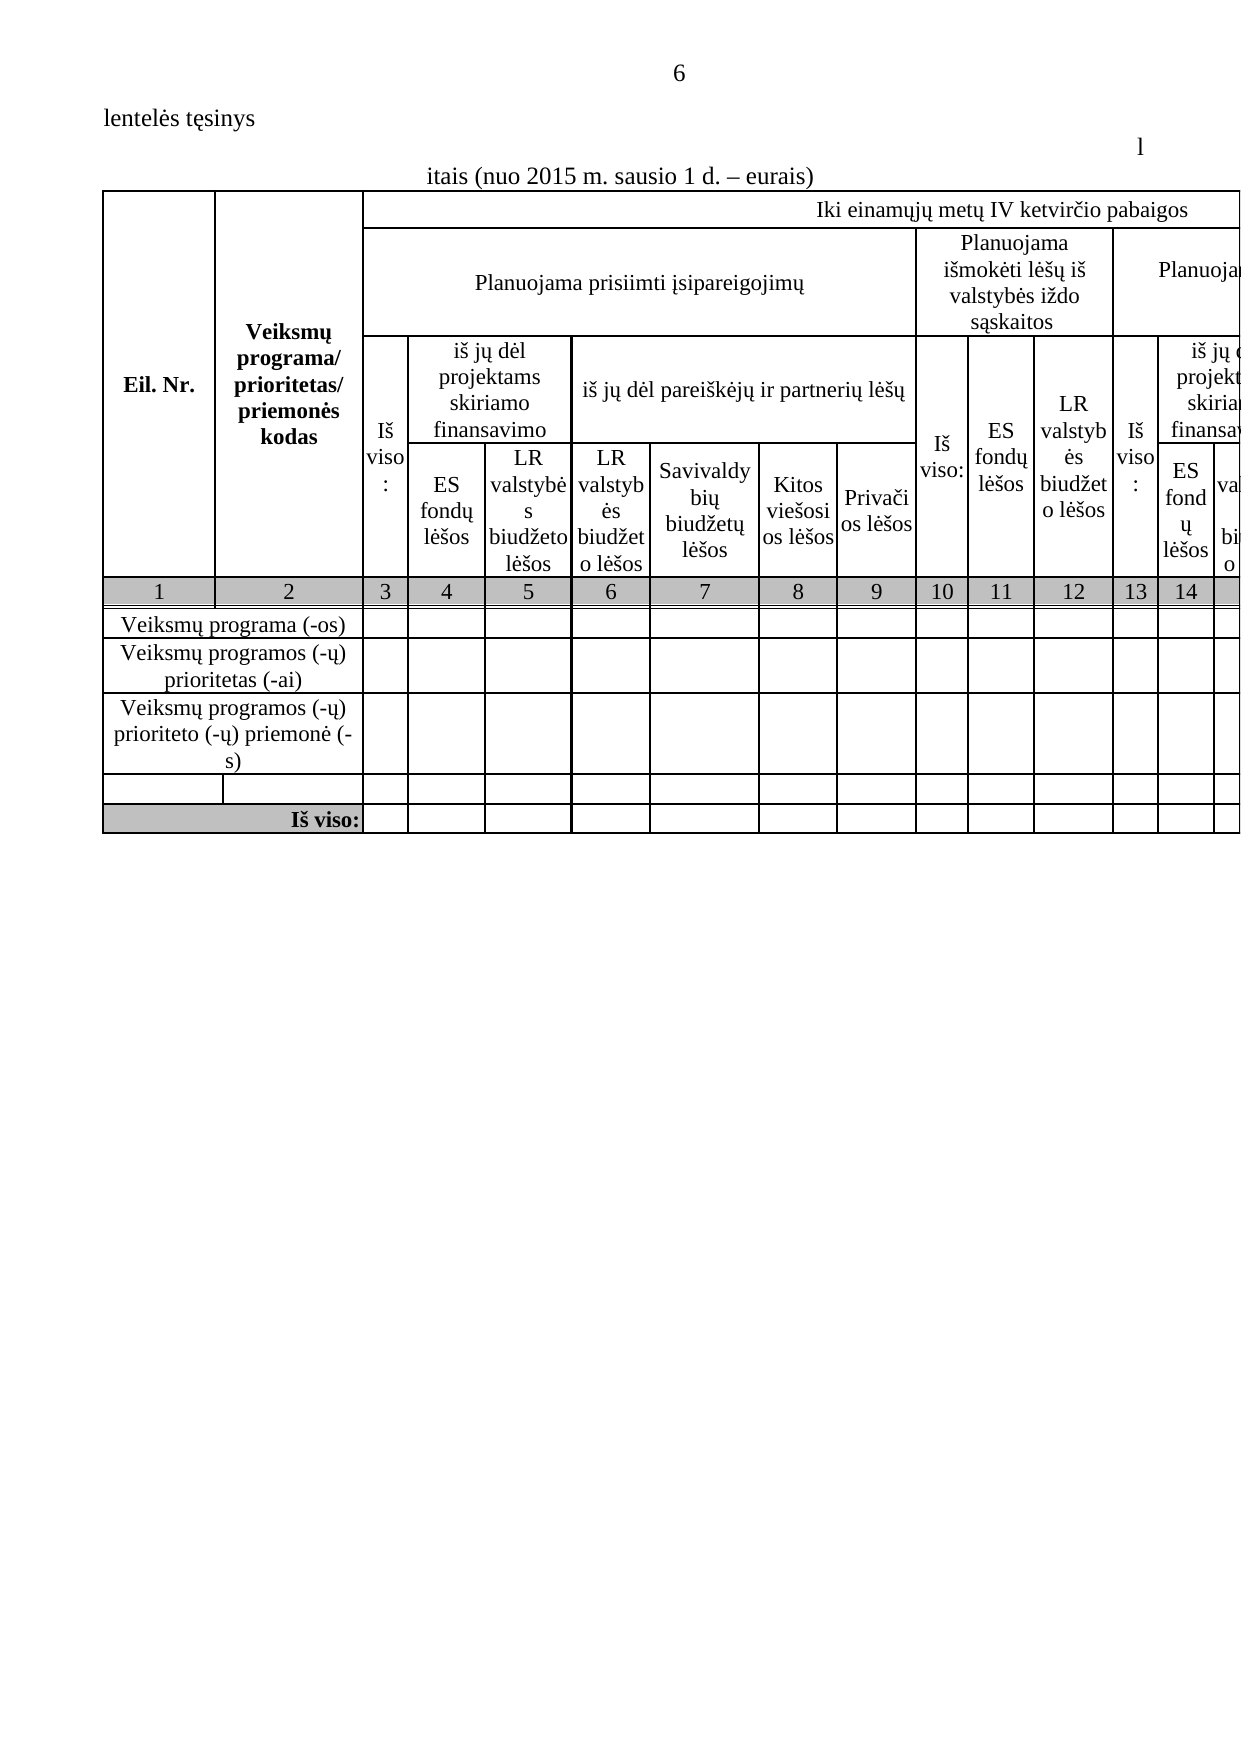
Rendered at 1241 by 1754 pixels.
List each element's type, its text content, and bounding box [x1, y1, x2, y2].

table_cell [1159, 694, 1213, 773]
table_cell [486, 609, 570, 637]
table_header Veiksmų programa/ prioritetas/ priemonės kodas [216, 192, 362, 576]
table_cell [1034, 834, 1113, 860]
table_cell [408, 834, 485, 860]
table_cell 12 [1035, 578, 1112, 604]
table_cell [1159, 609, 1213, 637]
table_cell [409, 639, 484, 692]
table_cell iš jų dėl projektams skiriamo finansavimo [1159, 337, 1239, 442]
table_cell Iš viso: [223, 805, 362, 832]
table_cell [486, 775, 570, 803]
table_cell 6 [573, 578, 649, 604]
table_cell Iš viso: [1114, 337, 1157, 576]
table_cell [651, 609, 758, 637]
table_cell [969, 775, 1033, 803]
table_cell [760, 775, 836, 803]
table_cell [224, 775, 362, 803]
table_cell [837, 834, 916, 860]
table_cell [651, 639, 758, 692]
table_cell [364, 805, 407, 832]
table_cell [1035, 694, 1112, 773]
table_cell [651, 694, 758, 773]
table_cell [571, 834, 650, 860]
table_cell [917, 694, 967, 773]
table_cell [409, 775, 484, 803]
table_cell [573, 805, 649, 832]
table_cell [760, 609, 836, 637]
table_cell 15 [1215, 578, 1239, 604]
table_cell [1159, 775, 1213, 803]
table_cell 13 [1114, 578, 1157, 604]
table_cell [838, 805, 915, 832]
table_cell 10 [917, 578, 967, 604]
table_cell [760, 694, 836, 773]
table_cell [573, 775, 649, 803]
table_cell [573, 639, 649, 692]
table_cell [1114, 639, 1157, 692]
table_cell [1114, 694, 1157, 773]
table_cell [363, 834, 408, 860]
table_cell [1214, 834, 1240, 860]
table_cell 1 [104, 578, 214, 604]
table_cell [917, 805, 967, 832]
table_cell iš jų dėl projektams skiriamo finansavimo [409, 337, 570, 442]
table_cell [760, 639, 836, 692]
table_cell [1158, 834, 1213, 860]
table_cell [1035, 775, 1112, 803]
table_cell LR valstybės biudžeto lėšos [1215, 444, 1239, 576]
table_cell [760, 805, 836, 832]
table_cell 8 [760, 578, 836, 604]
table_cell Privačios lėšos [838, 444, 915, 576]
table_cell ES fondų lėšos [409, 444, 484, 576]
table_cell [409, 694, 484, 773]
table_cell [650, 834, 759, 860]
table_cell Planuojama pripažinti deklaruotinomis Europos Komisijai išlaidų [1114, 229, 1239, 335]
table_cell Veiksmų programos (-ų) prioriteto (-ų) priemonė (-s) [104, 694, 362, 773]
table_cell [1035, 805, 1112, 832]
table_cell ES fondų lėšos [969, 337, 1033, 576]
table_cell Veiksmų programos (-ų) prioritetas (-ai) [104, 639, 362, 692]
table_cell [1215, 609, 1239, 637]
table_cell [486, 694, 570, 773]
table_cell [364, 609, 407, 637]
table_cell Kitos viešosios lėšos [760, 444, 836, 576]
table_cell LR valstybės biudžeto lėšos [486, 444, 570, 576]
table_cell Planuojama prisiimti įsipareigojimų [364, 229, 915, 335]
table_cell [917, 639, 967, 692]
table_cell 2 [216, 578, 362, 604]
table_cell [916, 834, 968, 860]
table_cell [969, 609, 1033, 637]
table_cell [364, 775, 407, 803]
table_cell [838, 609, 915, 637]
table_cell 4 [409, 578, 484, 604]
table_cell [486, 639, 570, 692]
table_cell [1114, 609, 1157, 637]
text litais (nuo 2015 m. sausio 1 d. – eurais) [103, 132, 1137, 190]
table_cell [104, 805, 223, 832]
table_cell [364, 639, 407, 692]
table_cell [917, 609, 967, 637]
table_cell ES fondų lėšos [1159, 444, 1213, 576]
table_cell iš jų dėl pareiškėjų ir partnerių lėšų [573, 337, 915, 442]
table_cell [1159, 639, 1213, 692]
table_cell [1114, 775, 1157, 803]
table_cell LR valstybės biudžeto lėšos [1035, 337, 1112, 576]
table_cell [917, 775, 967, 803]
table_cell 7 [651, 578, 758, 604]
table_cell [1035, 639, 1112, 692]
table_cell [486, 805, 570, 832]
table_header Iki einamųjų metų IV ketvirčio pabaigos [364, 192, 1239, 227]
table_cell Iš viso: [364, 337, 407, 576]
table_cell [759, 834, 837, 860]
table_cell [215, 834, 223, 860]
table_cell [1215, 805, 1239, 832]
table_cell [969, 805, 1033, 832]
table_cell Iš viso: [917, 337, 967, 576]
table_cell [1215, 694, 1239, 773]
table_cell [651, 775, 758, 803]
table_header Eil. Nr. [104, 192, 214, 576]
table_cell [969, 694, 1033, 773]
table_cell [1114, 805, 1157, 832]
table_cell [485, 834, 571, 860]
table_cell [1159, 805, 1213, 832]
table_cell 11 [969, 578, 1033, 604]
table_cell [838, 639, 915, 692]
table_cell [1215, 639, 1239, 692]
table_cell [364, 694, 407, 773]
table_cell [1215, 775, 1239, 803]
table_cell [409, 805, 484, 832]
table_cell [838, 775, 915, 803]
table_cell [1113, 834, 1158, 860]
table_cell [409, 609, 484, 637]
table_cell [573, 609, 649, 637]
table_cell 3 [364, 578, 407, 604]
text lentelės tęsinys [103, 103, 1137, 132]
table_cell [1035, 609, 1112, 637]
table_cell 5 [486, 578, 570, 604]
table_cell [651, 805, 758, 832]
table_cell [223, 834, 363, 860]
table_cell Planuojama išmokėti lėšų iš valstybės iždo sąskaitos [917, 229, 1112, 335]
table_cell LR valstybės biudžeto lėšos [573, 444, 649, 576]
table_cell [968, 834, 1034, 860]
table_cell Veiksmų programa (-os) [104, 609, 362, 637]
table_cell [838, 694, 915, 773]
table_cell [573, 694, 649, 773]
table_cell 9 [838, 578, 915, 604]
table_cell [103, 834, 214, 860]
table_cell 14 [1159, 578, 1213, 604]
table_cell [969, 639, 1033, 692]
table_cell [104, 775, 222, 803]
table_cell Savivaldybių biudžetų lėšos [651, 444, 758, 576]
